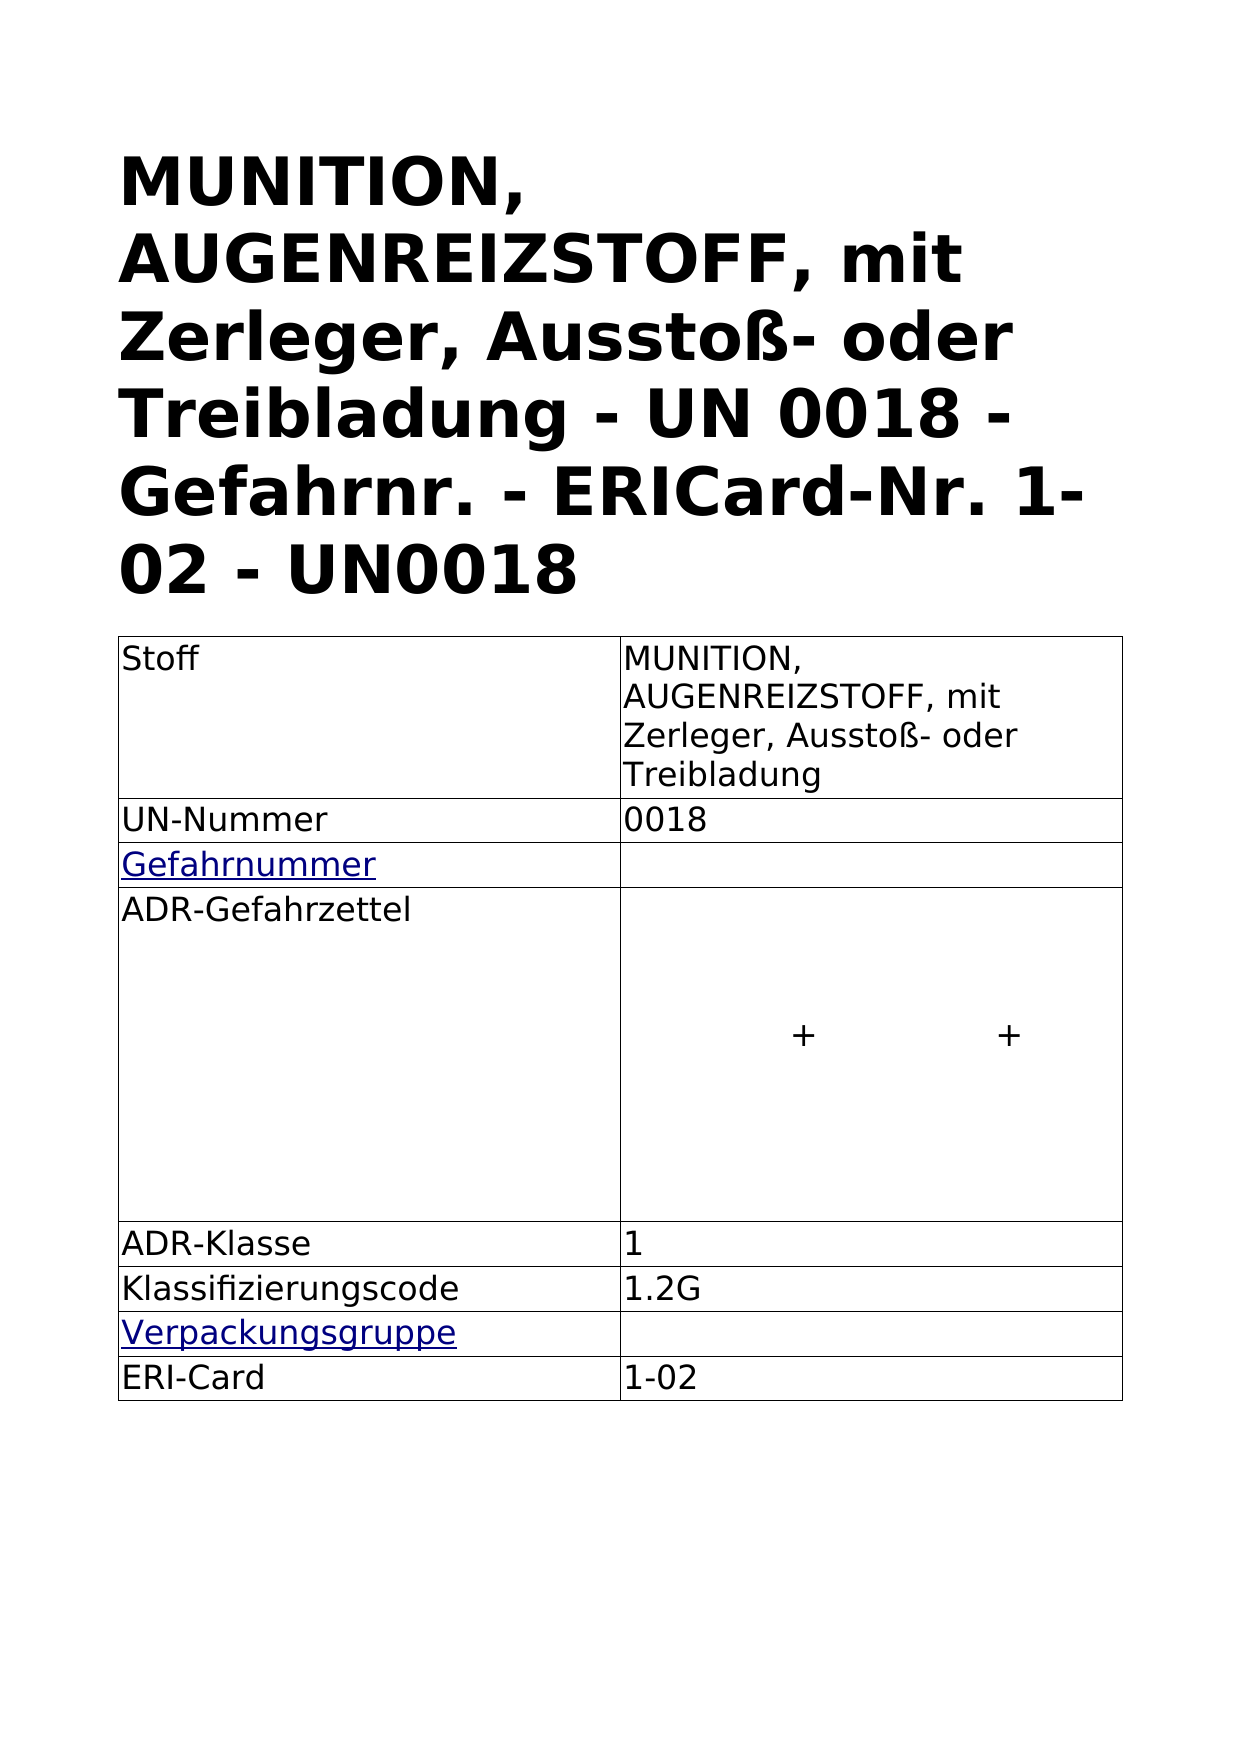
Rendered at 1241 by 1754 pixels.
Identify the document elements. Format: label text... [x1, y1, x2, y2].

table_cell [621, 843, 1122, 887]
table_cell Klassifizierungscode [119, 1267, 620, 1311]
table_cell 1-02 [621, 1357, 1122, 1400]
table_cell ADR-Gefahrzettel [119, 888, 620, 1221]
table_cell 1.2G [621, 1267, 1122, 1311]
table_cell ERI-Card [119, 1357, 620, 1400]
table_cell [621, 1312, 1122, 1356]
table_cell Verpackungsgruppe [119, 1312, 620, 1356]
table_cell 1 [621, 1222, 1122, 1266]
table_cell UN-Nummer [119, 799, 620, 842]
table_cell ADR-Klasse [119, 1222, 620, 1266]
subtitle MUNITION, AUGENREIZSTOFF, mit Zerleger, Ausstoß- oder Treibladung - UN 0018 - Gefahrnr. - ERICard-Nr. 1-02 - UN0018 [118, 143, 1122, 609]
table_header Stoff [119, 637, 620, 797]
table_cell 0018 [621, 799, 1122, 842]
table_cell Gefahrnummer [119, 843, 620, 887]
table_cell + + [621, 888, 1122, 1221]
table_header MUNITION, AUGENREIZSTOFF, mit Zerleger, Ausstoß- oder Treibladung [621, 637, 1122, 797]
